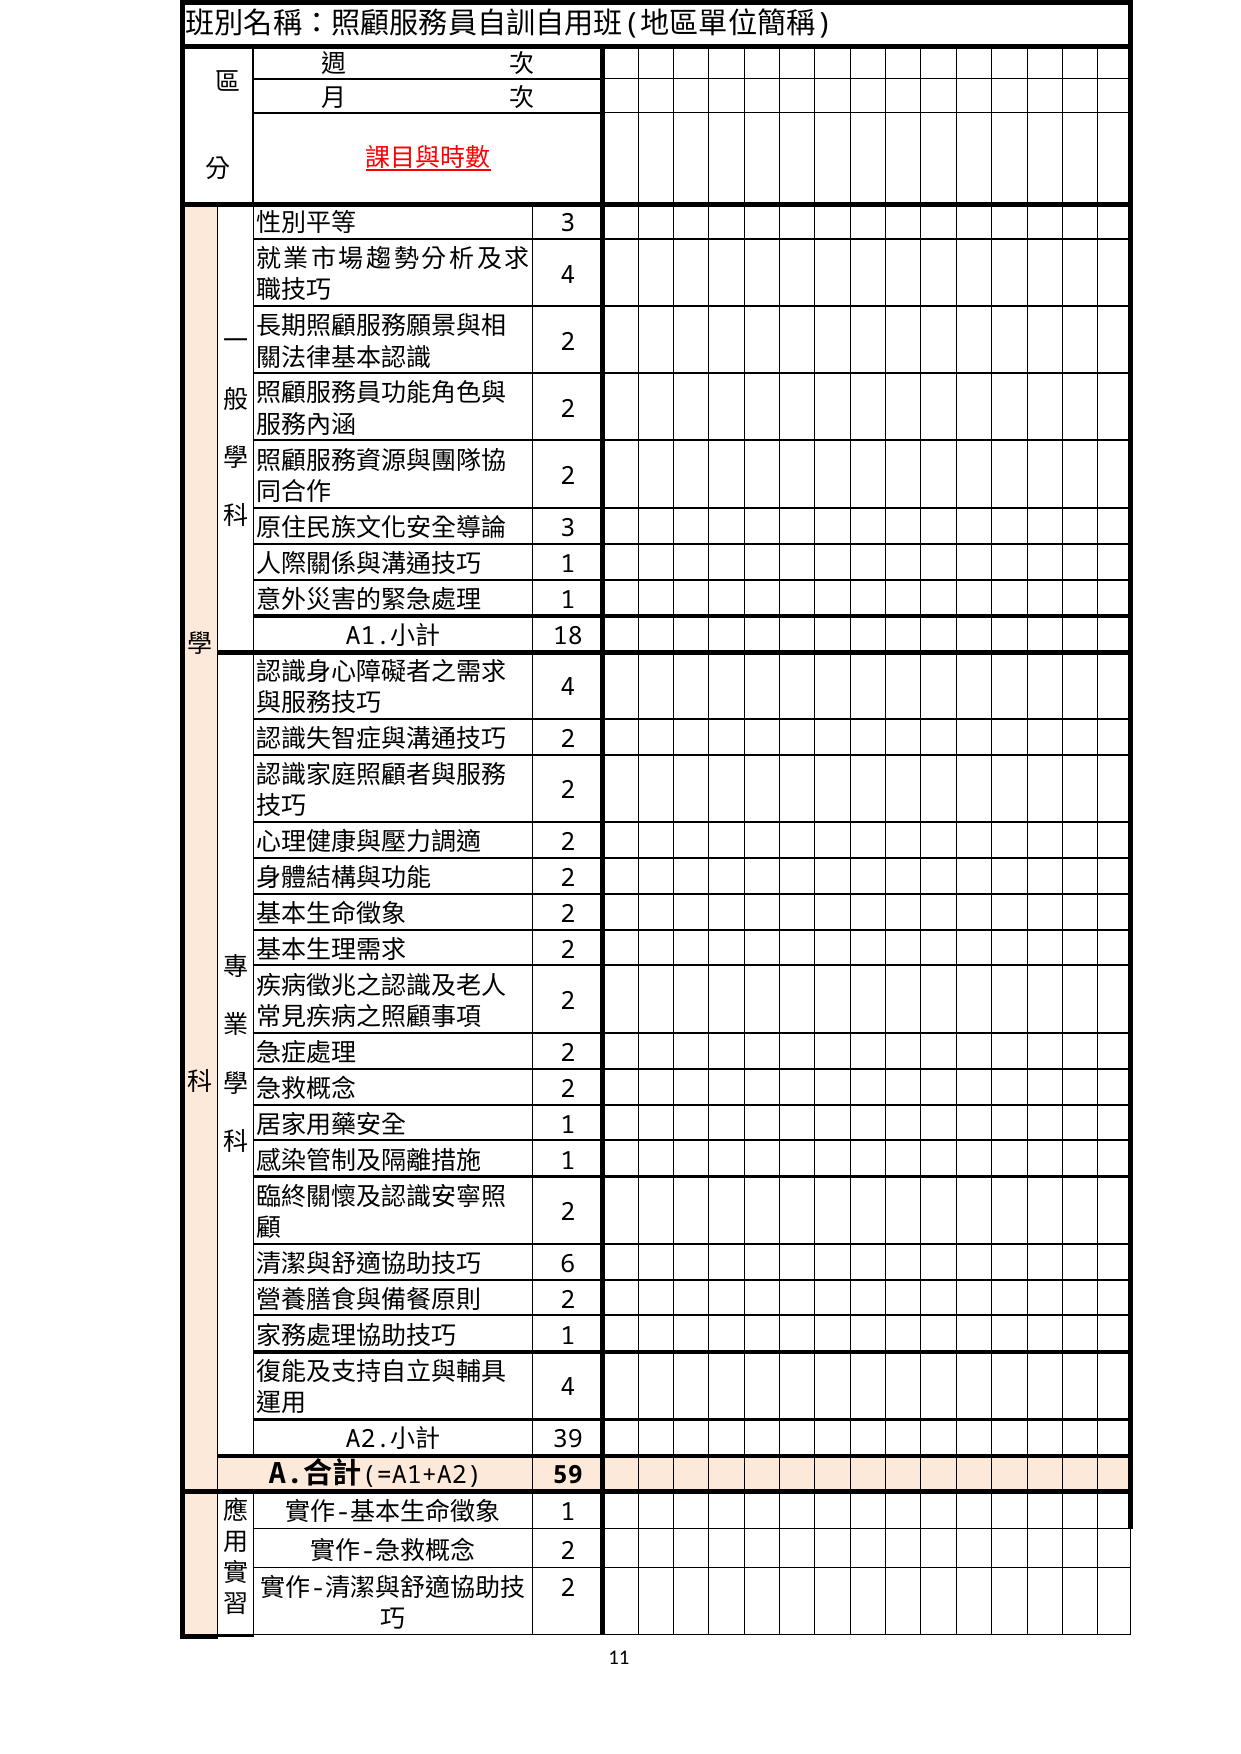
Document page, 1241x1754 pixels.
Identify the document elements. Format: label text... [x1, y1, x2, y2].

table_cell [745, 859, 779, 892]
table_cell [992, 1458, 1027, 1489]
table_cell [709, 895, 744, 928]
table_cell [1028, 441, 1062, 507]
table_cell [851, 509, 885, 542]
table_cell [851, 720, 885, 753]
table_cell [992, 931, 1027, 964]
table_cell [921, 581, 956, 614]
table_cell [851, 931, 885, 964]
table_cell [992, 895, 1027, 928]
table_cell [1028, 966, 1062, 1032]
table_cell [992, 1178, 1027, 1242]
table_cell [886, 1458, 920, 1489]
table_cell [605, 509, 638, 542]
table_cell [745, 1529, 779, 1567]
table_cell [780, 509, 814, 542]
table_cell [1028, 307, 1062, 372]
table_cell [851, 49, 885, 78]
table_cell [815, 1421, 850, 1453]
table_cell [639, 307, 673, 372]
table_cell [957, 1354, 991, 1417]
table_cell [1028, 240, 1062, 305]
table_cell [851, 581, 885, 614]
table_cell [815, 756, 850, 821]
table_cell [851, 1034, 885, 1067]
table_cell [851, 1568, 885, 1634]
table_cell 學 科 [185, 207, 217, 1489]
table_cell [1028, 1316, 1062, 1350]
table_cell [639, 1245, 673, 1278]
table_cell [1063, 1070, 1097, 1103]
table_cell [605, 207, 638, 238]
table_cell [1098, 207, 1128, 238]
table_cell [886, 374, 920, 439]
table_cell [921, 756, 956, 821]
table_cell [957, 545, 991, 578]
table_cell [886, 720, 920, 753]
table_cell [709, 1245, 744, 1278]
table_cell [1028, 1529, 1062, 1567]
table_cell [1098, 1458, 1128, 1489]
table_cell [745, 441, 779, 507]
table_cell [921, 655, 956, 717]
table_cell 認識失智症與溝通技巧 [254, 720, 532, 753]
table_cell [992, 823, 1027, 857]
table_cell [957, 1421, 991, 1453]
table_cell [886, 441, 920, 507]
table_cell [921, 1458, 956, 1489]
table_cell [886, 1421, 920, 1453]
table_cell [992, 545, 1027, 578]
table_cell [992, 1568, 1027, 1634]
table_cell [921, 509, 956, 542]
table_cell [780, 859, 814, 892]
table_cell [815, 240, 850, 305]
table_cell [639, 1034, 673, 1067]
table_cell [605, 1421, 638, 1453]
table_cell [745, 720, 779, 753]
table_cell 1 [533, 1141, 600, 1175]
table_cell [886, 966, 920, 1032]
table_cell [851, 823, 885, 857]
table_cell 2 [533, 1070, 600, 1103]
table_cell [639, 240, 673, 305]
table_cell [851, 1106, 885, 1139]
table_cell [780, 49, 814, 78]
table_cell [709, 1106, 744, 1139]
table_cell [921, 374, 956, 439]
table_cell [815, 1106, 850, 1139]
table_cell [1063, 823, 1097, 857]
table_cell [709, 655, 744, 717]
table_cell [745, 1141, 779, 1175]
table_cell [709, 1354, 744, 1417]
table_cell [921, 1245, 956, 1278]
table_cell [745, 966, 779, 1032]
table_cell [1028, 1421, 1062, 1453]
table_cell [639, 441, 673, 507]
table_cell [921, 1529, 956, 1567]
table_cell [921, 79, 956, 112]
table_cell [1028, 509, 1062, 542]
table_cell [674, 374, 708, 439]
table_cell [921, 859, 956, 892]
table_cell [1028, 1458, 1062, 1489]
table_cell [851, 1458, 885, 1489]
table_cell 4 [533, 1354, 600, 1417]
table_cell [674, 756, 708, 821]
table_cell [957, 1458, 991, 1489]
table_cell 1 [533, 1316, 600, 1350]
table_cell [921, 618, 956, 650]
table_cell [1098, 49, 1128, 78]
table_cell [1063, 1316, 1097, 1350]
table_cell [992, 1070, 1027, 1103]
table_cell [780, 1458, 814, 1489]
table_cell [886, 1354, 920, 1417]
table_cell [1063, 49, 1097, 78]
table_cell [1098, 859, 1128, 892]
table_cell [886, 1529, 920, 1567]
table_cell [1063, 1178, 1097, 1242]
table_cell [851, 240, 885, 305]
table_cell [815, 1494, 850, 1528]
table_cell [780, 720, 814, 753]
table_cell [780, 207, 814, 238]
table_cell 月 次 [254, 80, 600, 112]
table_cell [1098, 720, 1128, 753]
table_cell [992, 1245, 1027, 1278]
table_cell [886, 1178, 920, 1242]
table_cell [709, 1070, 744, 1103]
table_cell [1098, 895, 1128, 928]
table_cell [780, 1421, 814, 1453]
table_cell [921, 307, 956, 372]
table_cell [745, 618, 779, 650]
table_cell [745, 49, 779, 78]
table_cell [605, 966, 638, 1032]
table_cell [851, 1245, 885, 1278]
table_cell [1063, 1568, 1097, 1634]
table_cell 營養膳食與備餐原則 [254, 1281, 532, 1314]
table_cell [709, 1141, 744, 1175]
table_cell [992, 756, 1027, 821]
table_cell [815, 895, 850, 928]
table_cell [886, 859, 920, 892]
table_cell 清潔與舒適協助技巧 [254, 1245, 532, 1278]
table_cell 照顧服務員功能角色與 服務內涵 [254, 374, 532, 439]
table_cell [815, 374, 850, 439]
table_cell [605, 1070, 638, 1103]
table_cell [674, 1529, 708, 1567]
table_cell [957, 1141, 991, 1175]
table_cell 一 般 學 科 [218, 207, 253, 650]
table_cell [745, 1568, 779, 1634]
table_cell [1028, 1070, 1062, 1103]
table_cell [780, 307, 814, 372]
table_cell [709, 1421, 744, 1453]
table_cell [992, 966, 1027, 1032]
table_cell [780, 1568, 814, 1634]
table_cell [605, 545, 638, 578]
table_cell [1063, 966, 1097, 1032]
table_cell [780, 240, 814, 305]
table_cell [886, 1316, 920, 1350]
table_cell [674, 618, 708, 650]
table_cell [605, 307, 638, 372]
table_cell 2 [533, 1034, 600, 1067]
table_cell [780, 581, 814, 614]
table_cell [639, 509, 673, 542]
table_cell 心理健康與壓力調適 [254, 823, 532, 857]
table_cell [780, 931, 814, 964]
table_cell 基本生理需求 [254, 931, 532, 964]
table_cell [1028, 756, 1062, 821]
table_cell [957, 720, 991, 753]
table_cell [709, 207, 744, 238]
table_cell [886, 1034, 920, 1067]
table_cell [886, 545, 920, 578]
table_cell [886, 207, 920, 238]
table_cell [745, 1034, 779, 1067]
table_cell [851, 79, 885, 112]
table_cell [709, 966, 744, 1032]
table_cell [992, 1316, 1027, 1350]
table_cell [605, 655, 638, 717]
table_cell [886, 1568, 920, 1634]
table_cell [709, 509, 744, 542]
table_cell [780, 1141, 814, 1175]
table_cell [851, 1178, 885, 1242]
table_cell [639, 1141, 673, 1175]
table_cell [921, 1141, 956, 1175]
table_cell [709, 1281, 744, 1314]
table_cell 復能及支持自立與輔具 運用 [254, 1354, 532, 1417]
table_cell [709, 545, 744, 578]
table_cell [639, 1281, 673, 1314]
table_cell [957, 1245, 991, 1278]
table_cell [639, 1421, 673, 1453]
table_cell [745, 1316, 779, 1350]
table_cell [639, 1458, 673, 1489]
table_cell [639, 720, 673, 753]
table_cell 急症處理 [254, 1034, 532, 1067]
table_cell [780, 545, 814, 578]
table_cell [674, 655, 708, 717]
table_cell [1098, 545, 1128, 578]
table_cell [921, 49, 956, 78]
table_cell 18 [533, 618, 600, 650]
table_cell [1063, 207, 1097, 238]
table_cell [851, 1494, 885, 1528]
table_cell [921, 207, 956, 238]
table_cell [851, 441, 885, 507]
table_cell [886, 113, 920, 202]
table_cell 課目與時數 [254, 114, 600, 202]
table_cell [992, 240, 1027, 305]
table_cell 基本生命徵象 [254, 895, 532, 928]
table_cell [851, 966, 885, 1032]
table_cell [185, 1494, 217, 1634]
table_cell 區 分 [185, 49, 252, 202]
table_cell [674, 113, 708, 202]
table_cell [709, 618, 744, 650]
table_cell [1028, 1568, 1062, 1634]
table_cell [886, 1070, 920, 1103]
table_cell [1098, 307, 1128, 372]
table_cell 居家用藥安全 [254, 1106, 532, 1139]
table_cell [709, 1529, 744, 1567]
table_cell [1063, 1529, 1097, 1567]
table_cell [605, 374, 638, 439]
table_cell 性別平等 [254, 207, 532, 238]
table_cell [886, 581, 920, 614]
table_cell [674, 931, 708, 964]
table_cell [674, 966, 708, 1032]
table_cell [745, 931, 779, 964]
table_cell 臨終關懷及認識安寧照 顧 [254, 1178, 532, 1242]
table_cell [1028, 207, 1062, 238]
table_cell 59 [533, 1458, 600, 1489]
table_cell [639, 79, 673, 112]
table_cell [709, 1568, 744, 1634]
table_cell [1098, 1178, 1128, 1242]
table_cell 原住民族文化安全導論 [254, 509, 532, 542]
table_cell [605, 1494, 638, 1528]
table_cell [921, 1281, 956, 1314]
table_header 班別名稱：照顧服務員自訓自用班(地區單位簡稱) [185, 5, 1128, 44]
table_cell [957, 307, 991, 372]
table_cell [745, 240, 779, 305]
table_cell [1098, 756, 1128, 821]
table_cell [1098, 1529, 1130, 1567]
table_cell [921, 1106, 956, 1139]
table_cell [957, 1281, 991, 1314]
table_cell [780, 113, 814, 202]
table_cell 2 [533, 1281, 600, 1314]
table_cell [639, 113, 673, 202]
table_cell [745, 113, 779, 202]
table_cell [851, 618, 885, 650]
table_cell [921, 441, 956, 507]
table_cell 4 [533, 655, 600, 717]
table_cell [674, 1421, 708, 1453]
table_cell [1063, 1494, 1097, 1528]
table_cell [709, 240, 744, 305]
table_cell [815, 618, 850, 650]
table_cell [957, 823, 991, 857]
table_cell [921, 720, 956, 753]
table_cell [1098, 1316, 1128, 1350]
table_cell [639, 1316, 673, 1350]
table_cell [957, 1494, 991, 1528]
table_cell [605, 1458, 638, 1489]
table_cell [957, 618, 991, 650]
table_cell [605, 79, 638, 112]
table_cell [605, 859, 638, 892]
table_cell [780, 1245, 814, 1278]
table_cell [639, 1494, 673, 1528]
table_cell [1028, 1245, 1062, 1278]
table_cell [709, 307, 744, 372]
table_cell [639, 859, 673, 892]
table_cell [1098, 240, 1128, 305]
table_cell [709, 1178, 744, 1242]
table_cell [639, 1529, 673, 1567]
table_cell [780, 1316, 814, 1350]
table_cell [639, 581, 673, 614]
table_cell [639, 1568, 673, 1634]
table_cell [957, 859, 991, 892]
table_cell [780, 1354, 814, 1417]
table_cell [815, 1281, 850, 1314]
table_cell [1028, 49, 1062, 78]
table_cell [639, 207, 673, 238]
table_cell [1028, 655, 1062, 717]
table_cell [639, 1070, 673, 1103]
table_cell [957, 931, 991, 964]
table_cell 2 [533, 756, 600, 821]
table_cell [886, 1141, 920, 1175]
table_cell [957, 441, 991, 507]
table_cell [1063, 240, 1097, 305]
table_cell [674, 1141, 708, 1175]
table_cell 家務處理協助技巧 [254, 1316, 532, 1350]
table_cell [709, 441, 744, 507]
table_cell [886, 823, 920, 857]
table_cell [605, 1245, 638, 1278]
table_cell 照顧服務資源與團隊協 同合作 [254, 441, 532, 507]
table_cell [674, 1034, 708, 1067]
table_cell [957, 1070, 991, 1103]
table_cell [992, 441, 1027, 507]
table_cell [921, 1568, 956, 1634]
table_cell [815, 966, 850, 1032]
table_cell [815, 581, 850, 614]
table_cell [605, 441, 638, 507]
table_cell [639, 1354, 673, 1417]
table_cell [1063, 756, 1097, 821]
table_cell 39 [533, 1421, 600, 1453]
table_cell [605, 720, 638, 753]
table_cell [886, 307, 920, 372]
table_cell [605, 1141, 638, 1175]
table_cell [921, 1070, 956, 1103]
table_cell [780, 1494, 814, 1528]
table_cell [745, 307, 779, 372]
table_cell [709, 79, 744, 112]
table_cell [605, 618, 638, 650]
table_cell [1098, 1494, 1128, 1528]
table_cell [1098, 655, 1128, 717]
table_cell [1063, 1106, 1097, 1139]
table_cell [992, 1421, 1027, 1453]
table_cell [780, 756, 814, 821]
table_cell [992, 79, 1027, 112]
table_cell [1098, 1281, 1128, 1314]
table_cell 2 [533, 823, 600, 857]
table_cell [992, 1141, 1027, 1175]
table_cell 1 [533, 1106, 600, 1139]
table_cell [886, 1245, 920, 1278]
table_cell [957, 49, 991, 78]
table_cell 實作-急救概念 [254, 1529, 532, 1567]
table_cell [639, 1106, 673, 1139]
table_cell 2 [533, 859, 600, 892]
table_cell 急救概念 [254, 1070, 532, 1103]
table_cell [1063, 931, 1097, 964]
table_cell [851, 756, 885, 821]
table_cell [745, 374, 779, 439]
table_cell [1098, 79, 1128, 112]
table_cell [1098, 374, 1128, 439]
table_cell [851, 1354, 885, 1417]
table_cell [815, 207, 850, 238]
table_cell [851, 1421, 885, 1453]
table_cell [605, 1034, 638, 1067]
table_cell [745, 1494, 779, 1528]
table_cell [886, 240, 920, 305]
table_cell [745, 79, 779, 112]
table_cell [815, 1070, 850, 1103]
table_cell [851, 545, 885, 578]
table_cell [639, 1178, 673, 1242]
table_cell [1098, 1245, 1128, 1278]
table_cell [674, 49, 708, 78]
table_cell [815, 1316, 850, 1350]
table_cell [674, 895, 708, 928]
table_cell [1028, 720, 1062, 753]
table_cell [639, 545, 673, 578]
table_cell [851, 655, 885, 717]
table_cell [992, 207, 1027, 238]
table_cell [1063, 1421, 1097, 1453]
table_cell [709, 1458, 744, 1489]
table_cell [851, 1281, 885, 1314]
table_cell 專 業 學 科 [218, 655, 253, 1453]
table_cell [780, 1034, 814, 1067]
table_cell 3 [533, 509, 600, 542]
table_cell [957, 1529, 991, 1567]
table_cell [992, 859, 1027, 892]
table_cell [992, 509, 1027, 542]
table_cell [957, 1568, 991, 1634]
table_cell [957, 374, 991, 439]
table_cell [674, 207, 708, 238]
table_cell [605, 1178, 638, 1242]
table_cell [992, 307, 1027, 372]
table_cell [886, 655, 920, 717]
table_cell [921, 895, 956, 928]
table_cell [1063, 581, 1097, 614]
table_cell [992, 581, 1027, 614]
table_cell [1063, 374, 1097, 439]
table_cell [886, 49, 920, 78]
table_cell 1 [533, 581, 600, 614]
table_cell [674, 720, 708, 753]
table_cell [674, 1106, 708, 1139]
table_cell [639, 823, 673, 857]
table_cell [780, 655, 814, 717]
table_cell [674, 545, 708, 578]
table_cell [992, 1106, 1027, 1139]
table_cell 6 [533, 1245, 600, 1278]
table_cell 3 [533, 207, 600, 238]
table_cell 2 [533, 374, 600, 439]
table_cell [1063, 720, 1097, 753]
table_cell [957, 1106, 991, 1139]
table_cell [709, 859, 744, 892]
table_cell [851, 859, 885, 892]
table_cell [605, 1354, 638, 1417]
table_cell [1028, 1034, 1062, 1067]
table_cell [639, 895, 673, 928]
table_cell [815, 49, 850, 78]
table_cell [815, 720, 850, 753]
table_cell [815, 79, 850, 112]
table_cell [709, 49, 744, 78]
table_cell [992, 618, 1027, 650]
table_cell [1098, 1141, 1128, 1175]
table_cell [921, 966, 956, 1032]
table_cell [605, 756, 638, 821]
table_cell [709, 1316, 744, 1350]
table_cell [1063, 545, 1097, 578]
table_cell 1 [533, 1494, 600, 1528]
table_cell [674, 307, 708, 372]
table_cell [1028, 581, 1062, 614]
table_cell [709, 931, 744, 964]
table_cell [957, 966, 991, 1032]
table_cell [921, 113, 956, 202]
table_cell [815, 441, 850, 507]
table_cell [886, 931, 920, 964]
table_cell [780, 966, 814, 1032]
table_cell [745, 1458, 779, 1489]
table_cell 2 [533, 895, 600, 928]
table_cell [957, 756, 991, 821]
table_cell [674, 823, 708, 857]
table_cell [605, 49, 638, 78]
table_cell [639, 618, 673, 650]
table_cell [745, 581, 779, 614]
table_cell [992, 720, 1027, 753]
table_cell [851, 895, 885, 928]
table_cell 1 [533, 545, 600, 578]
table_cell [957, 1316, 991, 1350]
table_cell [1098, 966, 1128, 1032]
table_cell [992, 374, 1027, 439]
table_cell [674, 1494, 708, 1528]
table_cell [780, 1106, 814, 1139]
table_cell [921, 1034, 956, 1067]
table_cell [1063, 618, 1097, 650]
table_cell [780, 1281, 814, 1314]
table_cell 2 [533, 931, 600, 964]
table_cell 實作-基本生命徵象 [254, 1494, 532, 1528]
table_cell [745, 756, 779, 821]
table_cell [815, 1034, 850, 1067]
table_cell [957, 655, 991, 717]
table_cell 人際關係與溝通技巧 [254, 545, 532, 578]
table_cell [745, 823, 779, 857]
table_cell [709, 1034, 744, 1067]
table_cell [1028, 1494, 1062, 1528]
table_cell [851, 1070, 885, 1103]
table_cell [851, 374, 885, 439]
table_cell [815, 545, 850, 578]
table_cell [992, 655, 1027, 717]
table_cell [957, 79, 991, 112]
table_cell [605, 1529, 638, 1567]
table_cell [886, 618, 920, 650]
table_cell [1028, 618, 1062, 650]
table_cell [605, 931, 638, 964]
table_cell 4 [533, 240, 600, 305]
table_cell 2 [533, 307, 600, 372]
table_cell [780, 1529, 814, 1567]
table_cell [1028, 931, 1062, 964]
table_cell [921, 931, 956, 964]
table_cell [957, 581, 991, 614]
table_cell [921, 1178, 956, 1242]
table_cell 長期照顧服務願景與相 關法律基本認識 [254, 307, 532, 372]
table_cell [639, 655, 673, 717]
table_cell [815, 113, 850, 202]
table_cell [1098, 113, 1128, 202]
table_cell [1098, 931, 1128, 964]
table_cell [1098, 1034, 1128, 1067]
table_cell [709, 374, 744, 439]
table_cell [992, 1529, 1027, 1567]
table_cell [745, 1281, 779, 1314]
table_cell [815, 1458, 850, 1489]
table_cell [674, 859, 708, 892]
table_cell [851, 113, 885, 202]
table_cell [957, 113, 991, 202]
table_cell [921, 1354, 956, 1417]
table_cell [674, 509, 708, 542]
table_cell [605, 823, 638, 857]
table_cell [745, 1354, 779, 1417]
table_cell [745, 1245, 779, 1278]
table_cell [815, 1529, 850, 1567]
table_cell [992, 49, 1027, 78]
table_cell [1028, 1354, 1062, 1417]
table_cell [921, 823, 956, 857]
table_cell [957, 207, 991, 238]
table_cell 就業市場趨勢分析及求職技巧 [254, 240, 532, 305]
table_cell [709, 720, 744, 753]
table_cell [605, 240, 638, 305]
table_cell [1098, 1354, 1128, 1417]
table_cell [815, 307, 850, 372]
table_cell [851, 1316, 885, 1350]
table_cell [1098, 1421, 1128, 1453]
table_cell 意外災害的緊急處理 [254, 581, 532, 614]
table_cell 2 [533, 720, 600, 753]
table_cell [1028, 859, 1062, 892]
table_cell [780, 79, 814, 112]
table_cell [1098, 823, 1128, 857]
table_cell [1028, 895, 1062, 928]
table_cell [957, 509, 991, 542]
table_cell [745, 207, 779, 238]
table_cell [674, 1458, 708, 1489]
table_cell [1098, 441, 1128, 507]
table_cell [957, 1178, 991, 1242]
table_cell [815, 859, 850, 892]
table_cell [674, 79, 708, 112]
table_cell [745, 1421, 779, 1453]
table_cell [1028, 545, 1062, 578]
table_cell [1063, 441, 1097, 507]
table_cell [674, 240, 708, 305]
table_cell [1098, 1568, 1130, 1634]
table_cell [815, 931, 850, 964]
table_cell [639, 756, 673, 821]
table_cell 認識家庭照顧者與服務 技巧 [254, 756, 532, 821]
table_cell [1098, 509, 1128, 542]
table_cell [745, 1106, 779, 1139]
table_cell [957, 1034, 991, 1067]
table_cell [1063, 1458, 1097, 1489]
table_cell 週 次 [254, 49, 600, 78]
table_cell [1063, 859, 1097, 892]
table_cell [1098, 1106, 1128, 1139]
table_cell [780, 374, 814, 439]
table_cell [674, 1070, 708, 1103]
table_cell [780, 618, 814, 650]
table_cell [1028, 1106, 1062, 1139]
table_cell [815, 1178, 850, 1242]
table_cell [886, 756, 920, 821]
table_cell 2 [533, 441, 600, 507]
table_cell [1063, 1281, 1097, 1314]
table_cell [674, 1316, 708, 1350]
table_cell [780, 441, 814, 507]
table_cell [780, 1178, 814, 1242]
table_cell [709, 113, 744, 202]
table_cell [639, 374, 673, 439]
table_cell [815, 1354, 850, 1417]
table_cell [992, 1281, 1027, 1314]
table_cell [605, 1106, 638, 1139]
table_cell [815, 1245, 850, 1278]
table_cell [1098, 581, 1128, 614]
table_cell [992, 1354, 1027, 1417]
table_cell [745, 655, 779, 717]
table_cell [605, 1568, 638, 1634]
table_cell [992, 113, 1027, 202]
table_cell [1028, 113, 1062, 202]
table_cell [605, 1316, 638, 1350]
table_cell [1028, 823, 1062, 857]
table_cell [1098, 1070, 1128, 1103]
table_cell [745, 1178, 779, 1242]
table_cell [1063, 1141, 1097, 1175]
table_cell [1028, 1141, 1062, 1175]
table_cell [921, 240, 956, 305]
table_cell [1098, 618, 1128, 650]
table_cell [1028, 1281, 1062, 1314]
table_cell [1063, 1245, 1097, 1278]
table_cell [709, 823, 744, 857]
table_cell [1063, 79, 1097, 112]
table_cell [815, 823, 850, 857]
table_cell [709, 1494, 744, 1528]
table_cell [921, 1316, 956, 1350]
table_cell [992, 1494, 1027, 1528]
table_cell [886, 895, 920, 928]
table_cell [1028, 374, 1062, 439]
table_cell [886, 509, 920, 542]
table_cell [1028, 1178, 1062, 1242]
table_cell [780, 823, 814, 857]
table_cell [815, 509, 850, 542]
table_cell [605, 1281, 638, 1314]
table_cell [957, 895, 991, 928]
table_cell [605, 113, 638, 202]
table_cell [780, 895, 814, 928]
table_cell 疾病徵兆之認識及老人 常見疾病之照顧事項 [254, 966, 532, 1032]
table_cell [674, 581, 708, 614]
table_cell [851, 1141, 885, 1175]
table_cell [1063, 655, 1097, 717]
table_cell 2 [533, 1178, 600, 1242]
table_cell 應用實習 [218, 1494, 253, 1634]
table_cell [886, 1494, 920, 1528]
table_cell 2 [533, 1529, 600, 1567]
table_cell [674, 1178, 708, 1242]
table_cell 2 [533, 1568, 600, 1634]
table_cell [639, 49, 673, 78]
table_cell [1063, 1034, 1097, 1067]
table_cell [851, 207, 885, 238]
table_cell A1.小計 [254, 618, 532, 650]
table_cell [1063, 509, 1097, 542]
table_cell [851, 1529, 885, 1567]
table_cell A.合計(=A1+A2) [218, 1458, 532, 1489]
table_cell [745, 1070, 779, 1103]
table_cell [745, 895, 779, 928]
table_cell [886, 1106, 920, 1139]
table_cell [992, 1034, 1027, 1067]
table_cell [921, 1494, 956, 1528]
table_cell 實作-清潔與舒適協助技巧 [254, 1568, 532, 1634]
table_cell [709, 756, 744, 821]
table_cell [886, 1281, 920, 1314]
table_cell [921, 545, 956, 578]
table_cell [815, 655, 850, 717]
table_cell [1028, 79, 1062, 112]
table_cell [1063, 1354, 1097, 1417]
table_cell [674, 1245, 708, 1278]
table_cell [815, 1141, 850, 1175]
table_cell [815, 1568, 850, 1634]
table_cell [745, 509, 779, 542]
table_cell 2 [533, 966, 600, 1032]
table_cell [745, 545, 779, 578]
table_cell [709, 581, 744, 614]
table_cell [886, 79, 920, 112]
table_cell [957, 240, 991, 305]
table_cell [1063, 895, 1097, 928]
table_cell [605, 581, 638, 614]
table_cell [674, 1354, 708, 1417]
table_cell [639, 966, 673, 1032]
table_cell [605, 895, 638, 928]
table_cell [674, 441, 708, 507]
table_cell [1063, 307, 1097, 372]
table_cell 身體結構與功能 [254, 859, 532, 892]
table_cell 感染管制及隔離措施 [254, 1141, 532, 1175]
table_cell [851, 307, 885, 372]
table_cell [674, 1568, 708, 1634]
table_cell [780, 1070, 814, 1103]
table_cell [639, 931, 673, 964]
table_cell 認識身心障礙者之需求 與服務技巧 [254, 655, 532, 717]
table_cell A2.小計 [254, 1421, 532, 1453]
table_cell [921, 1421, 956, 1453]
table_cell [674, 1281, 708, 1314]
table_cell [1063, 113, 1097, 202]
